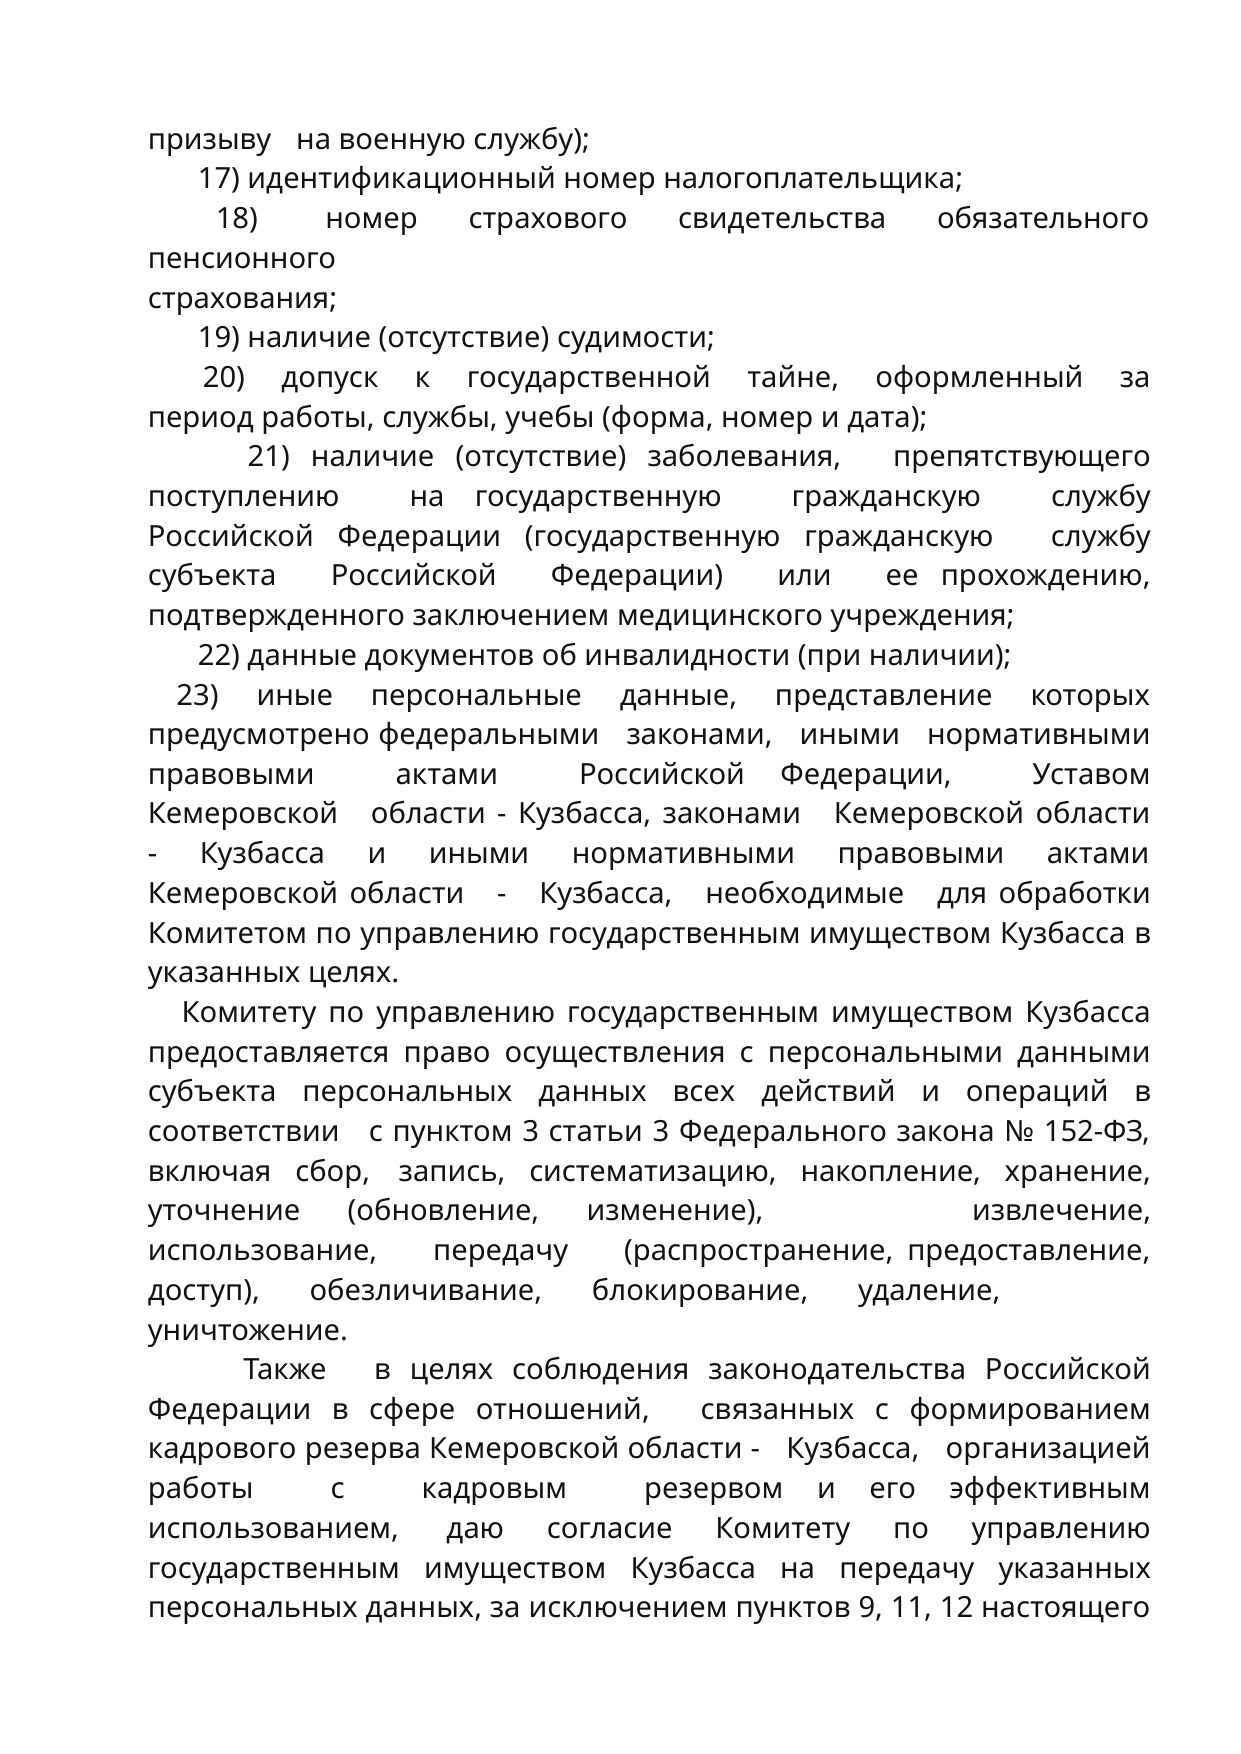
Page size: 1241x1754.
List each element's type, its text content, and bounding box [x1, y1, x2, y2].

text Также в целях соблюдения законодательства Российской Федерации в сфере отношений, связанных с формированием кадрового резерва Кемеровской области - Кузбасса, организацией работы с кадровым резервом и его эффективным использованием, даю согласие Комитету по управлению государственным имуществом Кузбасса на передачу указанных персональных данных, за исключением пунктов 9, 11, 12 настоящего [148, 1348, 1152, 1626]
text 19) наличие (отсутствие) судимости; [148, 317, 1152, 356]
text уничтожение. [148, 1309, 1152, 1348]
text призыву на военную службу); [148, 118, 1152, 158]
text 21) наличие (отсутствие) заболевания, препятствующего поступлению на государственную гражданскую службу Российской Федерации (государственную гражданскую службу субъекта Российской Федерации) или ее прохождению, подтвержденного заключением медицинского учреждения; [148, 436, 1152, 634]
text 20) допуск к государственной тайне, оформленный за период работы, службы, учебы (форма, номер и дата); [148, 356, 1152, 436]
text 22) данные документов об инвалидности (при наличии); [148, 634, 1152, 674]
text 17) идентификационный номер налогоплательщика; [148, 158, 1152, 197]
text Комитету по управлению государственным имуществом Кузбасса предоставляется право осуществления с персональными данными субъекта персональных данных всех действий и операций в соответствии с пунктом 3 статьи 3 Федерального закона № 152-ФЗ, включая сбор, запись, систематизацию, накопление, хранение, уточнение (обновление, изменение), извлечение, использование, передачу (распространение, предоставление, доступ), обезличивание, блокирование, удаление, [148, 991, 1152, 1309]
text 18) номер страхового свидетельства обязательного пенсионного [148, 197, 1152, 277]
text 23) иные персональные данные, представление которых предусмотрено федеральными законами, иными нормативными правовыми актами Российской Федерации, Уставом Кемеровской области - Кузбасса, законами Кемеровской области - Кузбасса и иными нормативными правовыми актами Кемеровской области - Кузбасса, необходимые для обработки Комитетом по управлению государственным имуществом Кузбасса в указанных целях. [148, 674, 1152, 991]
text страхования; [148, 277, 1152, 317]
